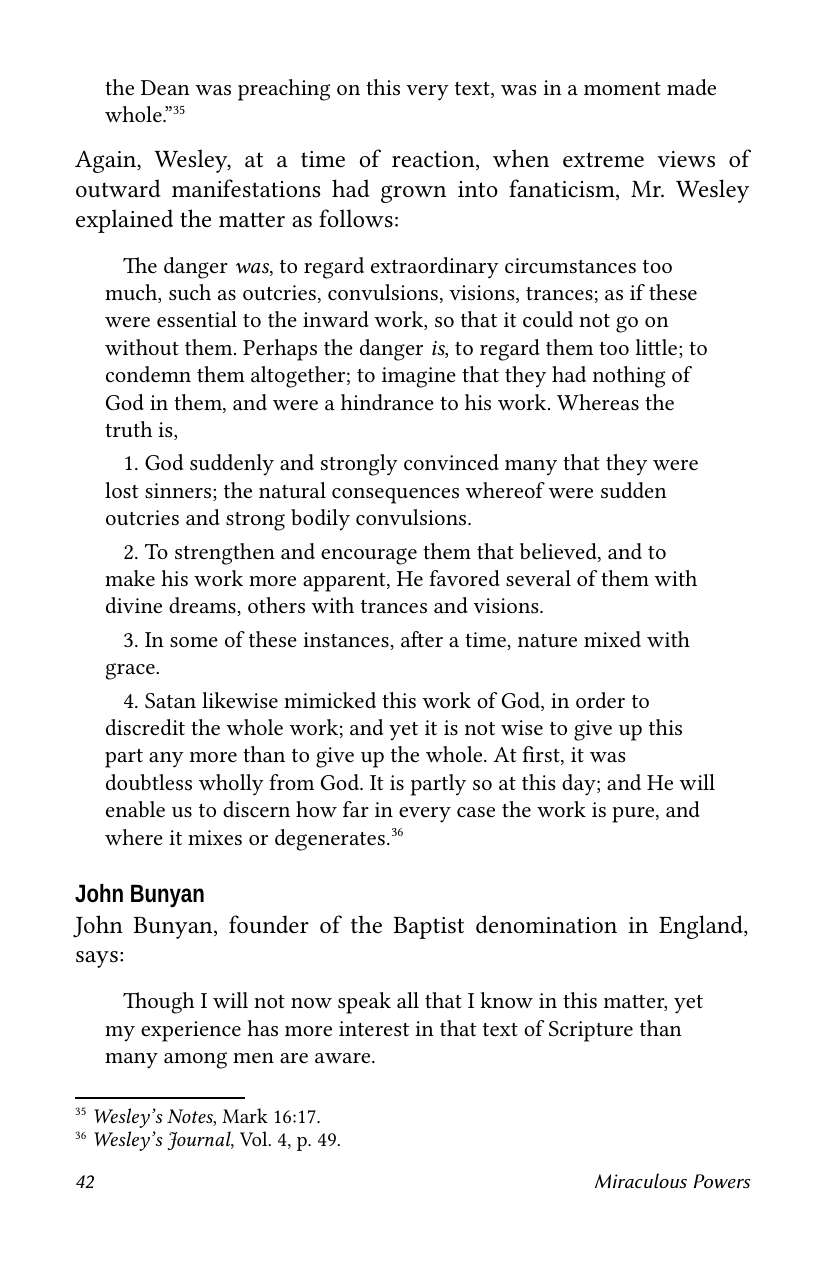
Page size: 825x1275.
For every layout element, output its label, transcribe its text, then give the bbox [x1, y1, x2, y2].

subtitle John Bunyan [75, 879, 750, 908]
text 1. God suddenly and strongly convinced many that they were lost sinners; the natural consequences whereof were sudden outcries and strong bodily convulsions. [105, 450, 720, 531]
text 4. Satan likewise mimicked this work of God, in order to discredit the whole work; and yet it is not wise to give up this part any more than to give up the whole. At first, it was doubtless wholly from God. It is partly so at this day; and He will enable us to discern how far in every case the work is pure, and where it mixes or degenerates. [105, 688, 720, 851]
text the Dean was preaching on this very text, was in a moment made whole.” [105, 75, 720, 128]
text The danger was, to regard extraordinary circumstances too much, such as outcries, convulsions, visions, trances; as if these were essential to the inward work, so that it could not go on without them. Perhaps the danger is, to regard them too little; to condemn them altogether; to imagine that they had nothing of God in them, and were a hindrance to his work. Whereas the truth is, [105, 252, 720, 443]
text Again, Wesley, at a time of reaction, when extreme views of outward manifestations had grown into fanaticism, Mr. Wesley explained the matter as follows: [75, 145, 750, 233]
text 2. To strengthen and encourage them that believed, and to make his work more apparent, He favored several of them with divine dreams, others with trances and visions. [105, 538, 720, 619]
text Wesley’s Journal, Vol. 4, p. 49. [75, 1128, 750, 1152]
text 3. In some of these instances, after a time, nature mixed with grace. [105, 627, 720, 680]
text John Bunyan, founder of the Baptist denomination in England, says: [75, 911, 750, 969]
text Wesley’s Notes, Mark 16:17. [75, 1104, 750, 1128]
text Though I will not now speak all that I know in this matter, yet my experience has more interest in that text of Scripture than many among men are aware. [105, 988, 720, 1069]
